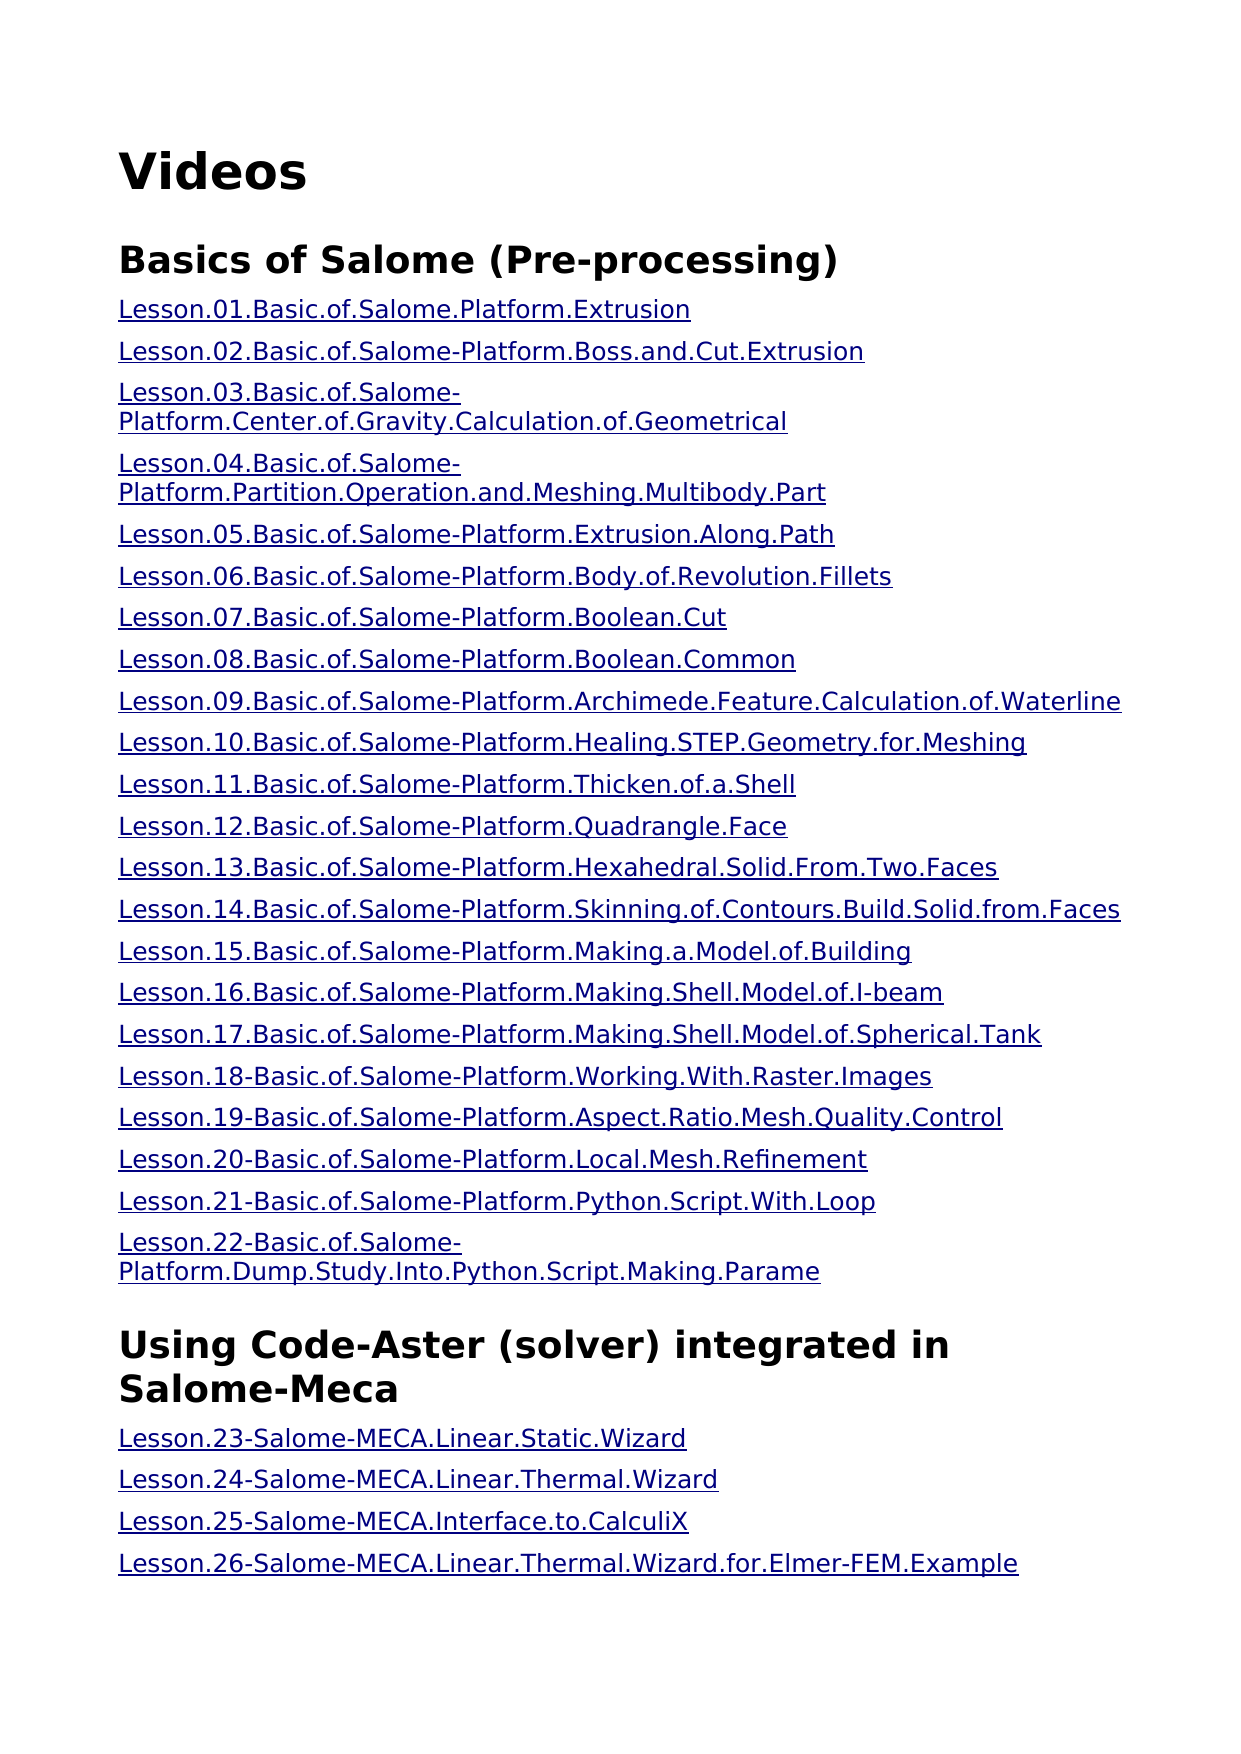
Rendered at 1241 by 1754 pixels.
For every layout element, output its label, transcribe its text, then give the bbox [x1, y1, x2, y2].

text Lesson.18-Basic.of.Salome-Platform.Working.With.Raster.Images [118, 1062, 1122, 1091]
text Lesson.24-Salome-MECA.Linear.Thermal.Wizard [118, 1466, 1122, 1495]
subtitle Videos [118, 143, 1122, 201]
text Lesson.14.Basic.of.Salome-Platform.Skinning.of.Contours.Build.Solid.from.Faces [118, 895, 1122, 924]
text Lesson.05.Basic.of.Salome-Platform.Extrusion.Along.Path [118, 520, 1122, 549]
text Lesson.08.Basic.of.Salome-Platform.Boolean.Common [118, 645, 1122, 674]
text Lesson.15.Basic.of.Salome-Platform.Making.a.Model.of.Building [118, 937, 1122, 966]
text Lesson.25-Salome-MECA.Interface.to.CalculiX [118, 1507, 1122, 1536]
subtitle Using Code-Aster (solver) integrated in Salome-Meca [118, 1324, 1122, 1411]
text Lesson.16.Basic.of.Salome-Platform.Making.Shell.Model.of.I-beam [118, 978, 1122, 1007]
text Lesson.03.Basic.of.Salome-Platform.Center.of.Gravity.Calculation.of.Geometrical [118, 378, 1122, 437]
text Lesson.11.Basic.of.Salome-Platform.Thicken.of.a.Shell [118, 770, 1122, 799]
text Lesson.23-Salome-MECA.Linear.Static.Wizard [118, 1424, 1122, 1453]
text Lesson.20-Basic.of.Salome-Platform.Local.Mesh.Refinement [118, 1145, 1122, 1174]
text Lesson.01.Basic.of.Salome.Platform.Extrusion [118, 295, 1122, 324]
subtitle Basics of Salome (Pre-processing) [118, 239, 1122, 282]
text Lesson.04.Basic.of.Salome-Platform.Partition.Operation.and.Meshing.Multibody.Part [118, 449, 1122, 507]
text Lesson.26-Salome-MECA.Linear.Thermal.Wizard.for.Elmer-FEM.Example [118, 1549, 1122, 1578]
text Lesson.02.Basic.of.Salome-Platform.Boss.and.Cut.Extrusion [118, 337, 1122, 366]
text Lesson.17.Basic.of.Salome-Platform.Making.Shell.Model.of.Spherical.Tank [118, 1020, 1122, 1049]
text Lesson.22-Basic.of.Salome-Platform.Dump.Study.Into.Python.Script.Making.Parame [118, 1228, 1122, 1287]
text Lesson.10.Basic.of.Salome-Platform.Healing.STEP.Geometry.for.Meshing [118, 728, 1122, 757]
text Lesson.07.Basic.of.Salome-Platform.Boolean.Cut [118, 603, 1122, 632]
text Lesson.13.Basic.of.Salome-Platform.Hexahedral.Solid.From.Two.Faces [118, 853, 1122, 882]
text Lesson.21-Basic.of.Salome-Platform.Python.Script.With.Loop [118, 1187, 1122, 1216]
text Lesson.09.Basic.of.Salome-Platform.Archimede.Feature.Calculation.of.Waterline [118, 687, 1122, 712]
text Lesson.19-Basic.of.Salome-Platform.Aspect.Ratio.Mesh.Quality.Control [118, 1103, 1122, 1132]
text Lesson.12.Basic.of.Salome-Platform.Quadrangle.Face [118, 812, 1122, 841]
text Lesson.06.Basic.of.Salome-Platform.Body.of.Revolution.Fillets [118, 562, 1122, 591]
